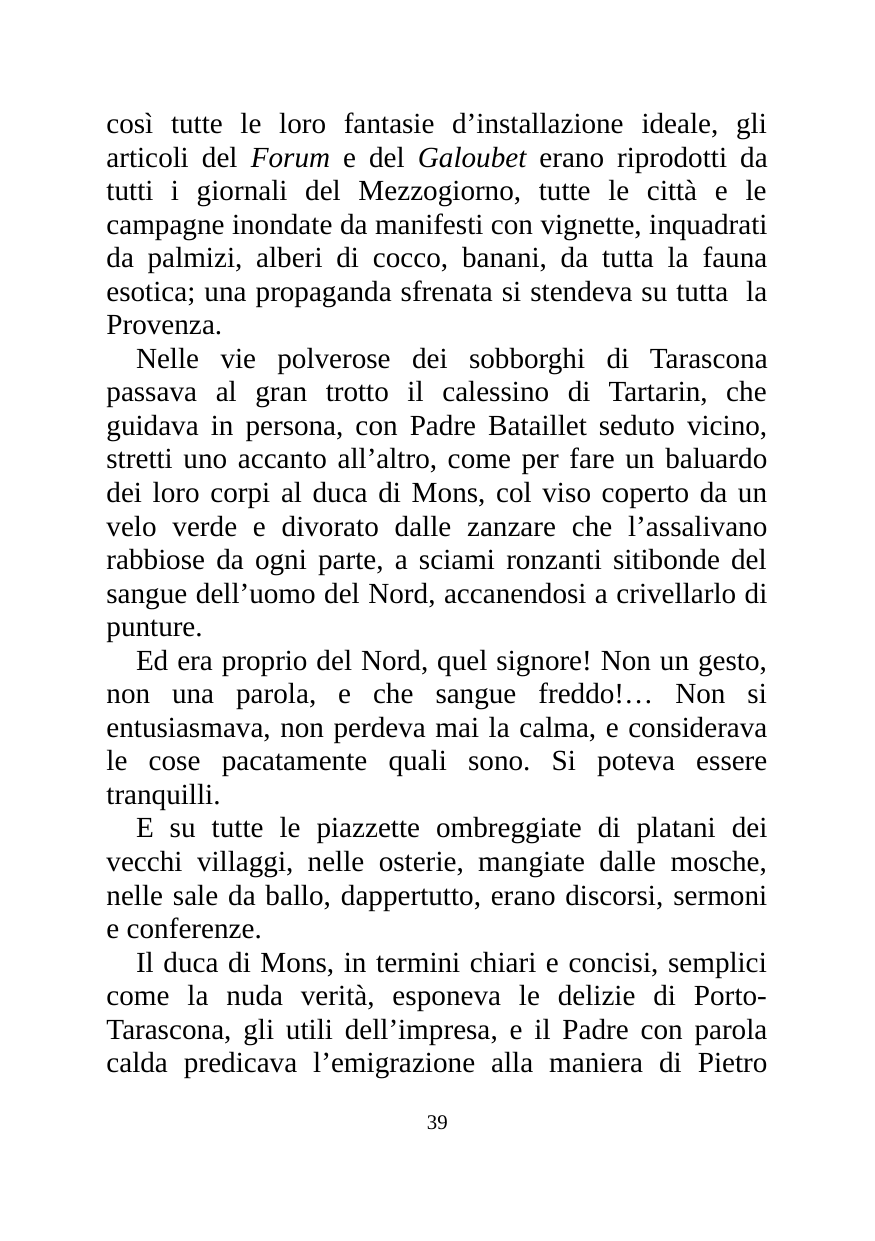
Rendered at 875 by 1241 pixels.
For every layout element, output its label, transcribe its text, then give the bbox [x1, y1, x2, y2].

text così tutte le loro fantasie d’installazione ideale, gli articoli del Forum e del Galoubet erano riprodotti da tutti i giornali del Mezzogiorno, tutte le città e le campagne inondate da manifesti con vignette, inquadrati da palmizi, alberi di cocco, banani, da tutta la fauna esotica; una propaganda sfrenata si stendeva su tutta la Provenza. [106, 106, 768, 341]
text Ed era proprio del Nord, quel signore! Non un gesto, non una parola, e che sangue freddo!… Non si entusiasmava, non perdeva mai la calma, e considerava le cose pacatamente quali sono. Si poteva essere tranquilli. [106, 643, 768, 811]
text Il duca di Mons, in termini chiari e concisi, semplici come la nuda verità, esponeva le delizie di Porto-Tarascona, gli utili dell’impresa, e il Padre con parola calda predicava l’emigrazione alla maniera di Pietro [106, 945, 768, 1079]
text Nelle vie polverose dei sobborghi di Tarascona passava al gran trotto il calessino di Tartarin, che guidava in persona, con Padre Bataillet seduto vicino, stretti uno accanto all’altro, come per fare un baluardo dei loro corpi al duca di Mons, col viso coperto da un velo verde e divorato dalle zanzare che l’assalivano rabbiose da ogni parte, a sciami ronzanti sitibonde del sangue dell’uomo del Nord, accanendosi a crivellarlo di punture. [106, 341, 768, 643]
text E su tutte le piazzette ombreggiate di platani dei vecchi villaggi, nelle osterie, mangiate dalle mosche, nelle sale da ballo, dappertutto, erano discorsi, sermoni e conferenze. [106, 811, 768, 945]
